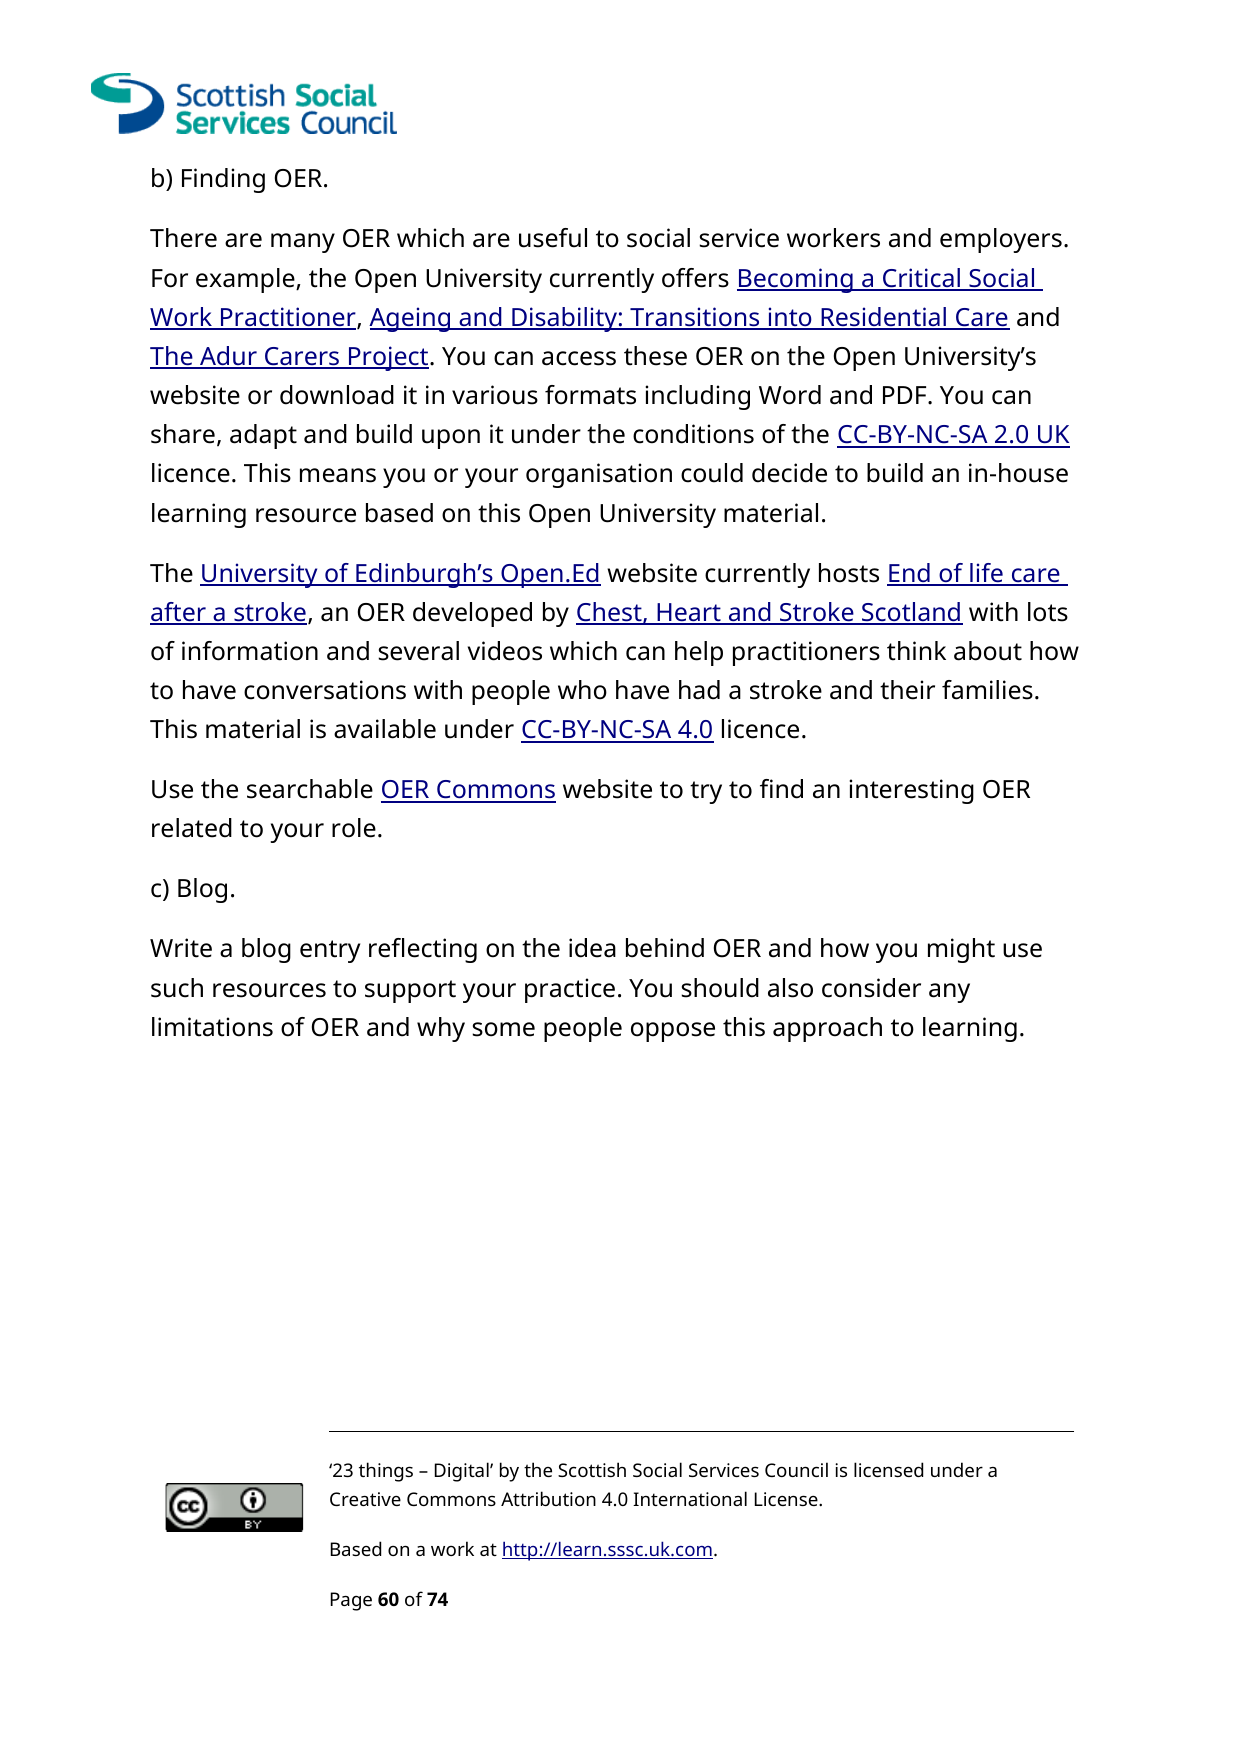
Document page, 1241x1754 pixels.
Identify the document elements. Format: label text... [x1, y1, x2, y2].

text Use the searchable OER Commons website to try to find an interesting OER related to your role. [150, 772, 1090, 845]
text b) Finding OER. [150, 161, 1090, 195]
text There are many OER which are useful to social service workers and employers. For example, the Open University currently offers Becoming a Critical Social Work Practitioner, Ageing and Disability: Transitions into Residential Care and The Adur Carers Project. You can access these OER on the Open University’s website or download it in various formats including Word and PDF. You can share, adapt and build upon it under the conditions of the CC-BY-NC-SA 2.0 UK licence. This means you or your organisation could decide to build an in-house learning resource based on this Open University material. [150, 221, 1090, 529]
text The University of Edinburgh’s Open.Ed website currently hosts End of life care after a stroke, an OER developed by Chest, Heart and Stroke Scotland with lots of information and several videos which can help practitioners think about how to have conversations with people who have had a stroke and their families. This material is available under CC-BY-NC-SA 4.0 licence. [150, 555, 1090, 746]
text c) Blog. [150, 871, 1090, 905]
text Write a blog entry reflecting on the idea behind OER and how you might use such resources to support your practice. You should also consider any limitations of OER and why some people oppose this approach to learning. [150, 931, 1090, 1043]
